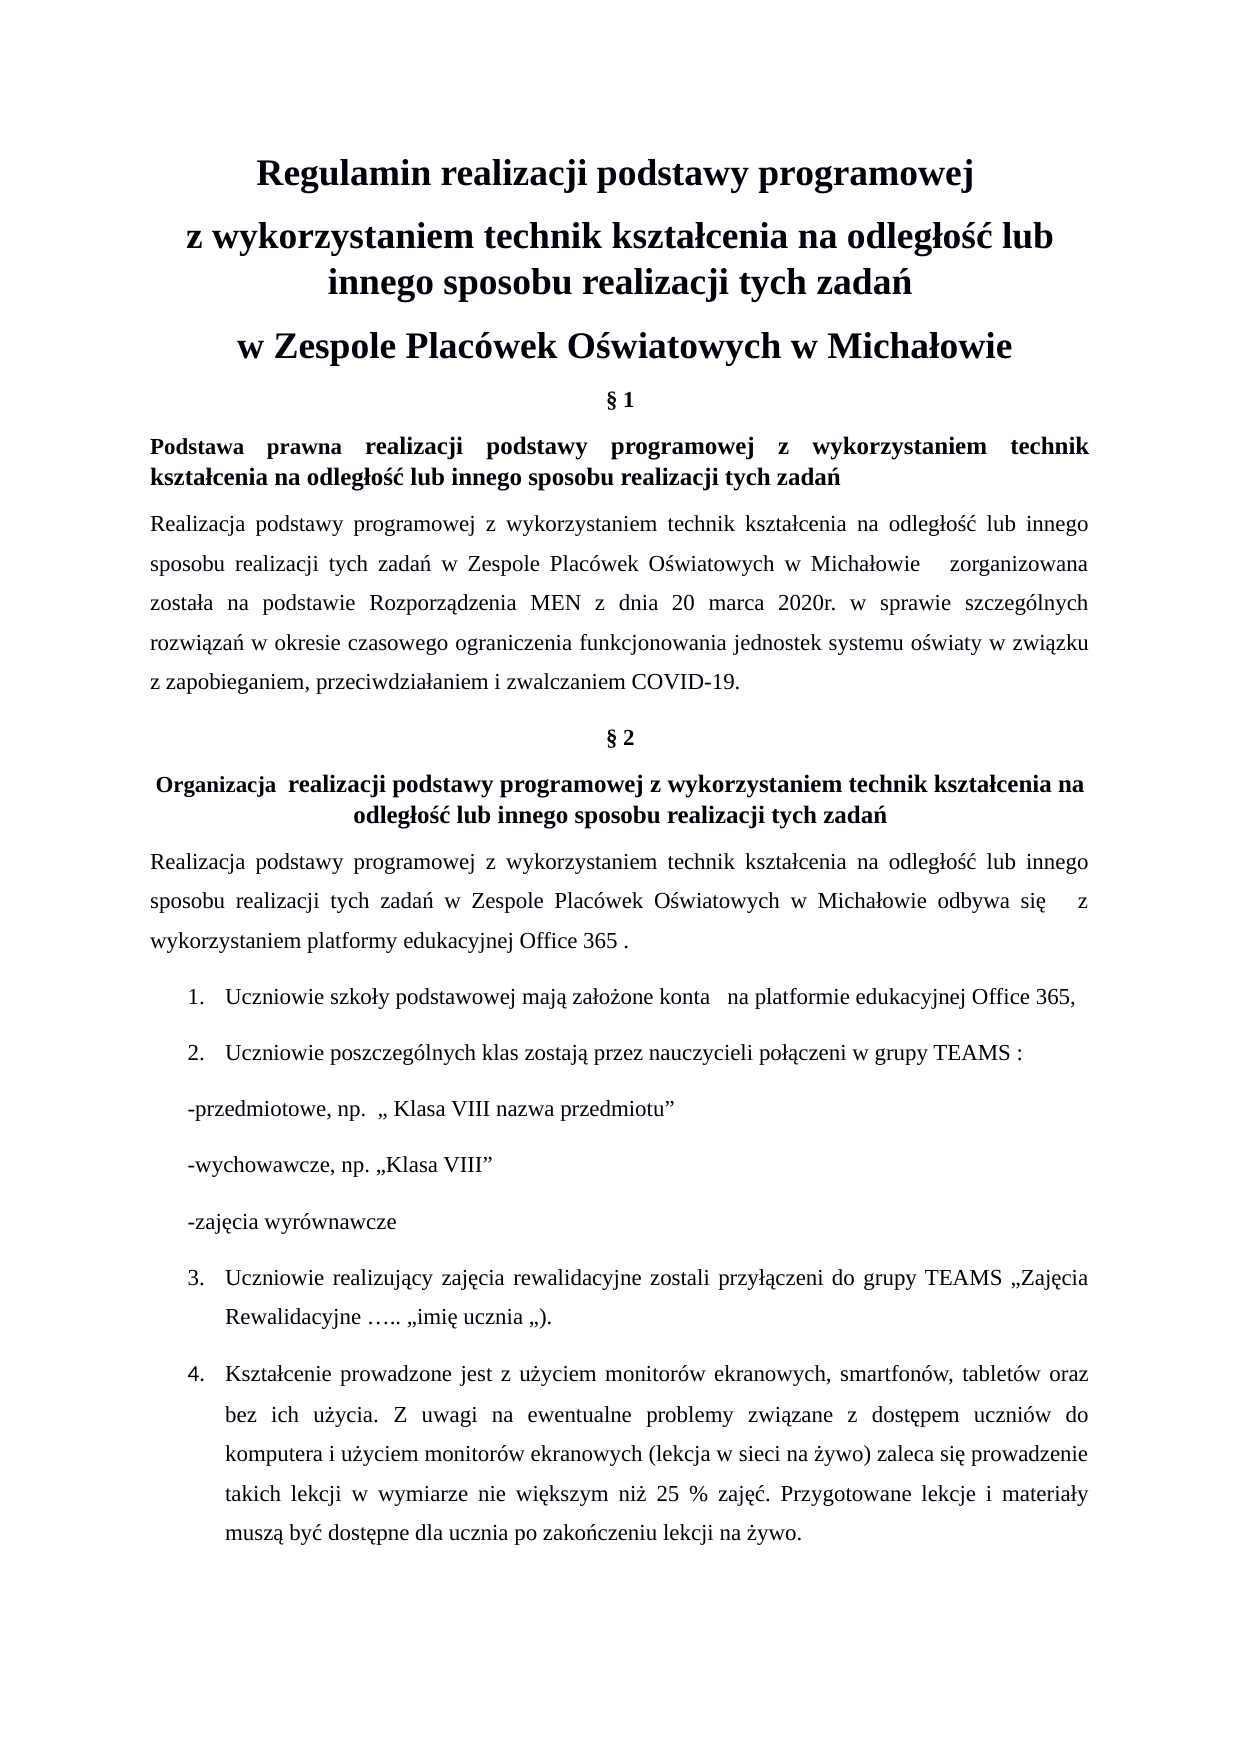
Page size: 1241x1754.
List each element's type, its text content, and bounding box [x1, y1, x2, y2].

list Kształcenie prowadzone jest z użyciem monitorów ekranowych, smartfonów, tabletów oraz bez ich użycia. Z uwagi na ewentualne problemy związane z dostępem uczniów do komputera i użyciem monitorów ekranowych (lekcja w sieci na żywo) zaleca się prowadzenie takich lekcji w wymiarze nie większym niż 25 % zajęć. Przygotowane lekcje i materiały muszą być dostępne dla ucznia po zakończeniu lekcji na żywo. [187, 1359, 1090, 1545]
text § 1 [150, 386, 1090, 413]
list Uczniowie realizujący zajęcia rewalidacyjne zostali przyłączeni do grupy TEAMS „Zajęcia Rewalidacyjne ….. „imię ucznia „). [187, 1264, 1090, 1330]
text z wykorzystaniem technik kształcenia na odległość lub innego sposobu realizacji tych zadań [150, 213, 1090, 303]
text -przedmiotowe, np. „ Klasa VIII nazwa przedmiotu” [187, 1095, 1090, 1122]
text § 2 [150, 724, 1090, 751]
text Podstawa prawna realizacji podstawy programowej z wykorzystaniem technik kształcenia na odległość lub innego sposobu realizacji tych zadań [150, 431, 1090, 491]
text Realizacja podstawy programowej z wykorzystaniem technik kształcenia na odległość lub innego sposobu realizacji tych zadań w Zespole Placówek Oświatowych w Michałowie zorganizowana została na podstawie Rozporządzenia MEN z dnia 20 marca 2020r. w sprawie szczególnych rozwiązań w okresie czasowego ograniczenia funkcjonowania jednostek systemu oświaty w związku z zapobieganiem, przeciwdziałaniem i zwalczaniem COVID-19. [150, 510, 1090, 694]
list Uczniowie szkoły podstawowej mają założone konta na platformie edukacyjnej Office 365, [187, 983, 1090, 1009]
text -wychowawcze, np. „Klasa VIII” [187, 1152, 1090, 1178]
text -zajęcia wyrównawcze [187, 1208, 1090, 1234]
text Organizacja realizacji podstawy programowej z wykorzystaniem technik kształcenia na odległość lub innego sposobu realizacji tych zadań [150, 769, 1090, 829]
list Uczniowie poszczególnych klas zostają przez nauczycieli połączeni w grupy TEAMS : [187, 1039, 1090, 1066]
text Realizacja podstawy programowej z wykorzystaniem technik kształcenia na odległość lub innego sposobu realizacji tych zadań w Zespole Placówek Oświatowych w Michałowie odbywa się z wykorzystaniem platformy edukacyjnej Office 365 . [150, 848, 1090, 953]
text Regulamin realizacji podstawy programowej [150, 150, 1090, 193]
text w Zespole Placówek Oświatowych w Michałowie [150, 323, 1090, 366]
